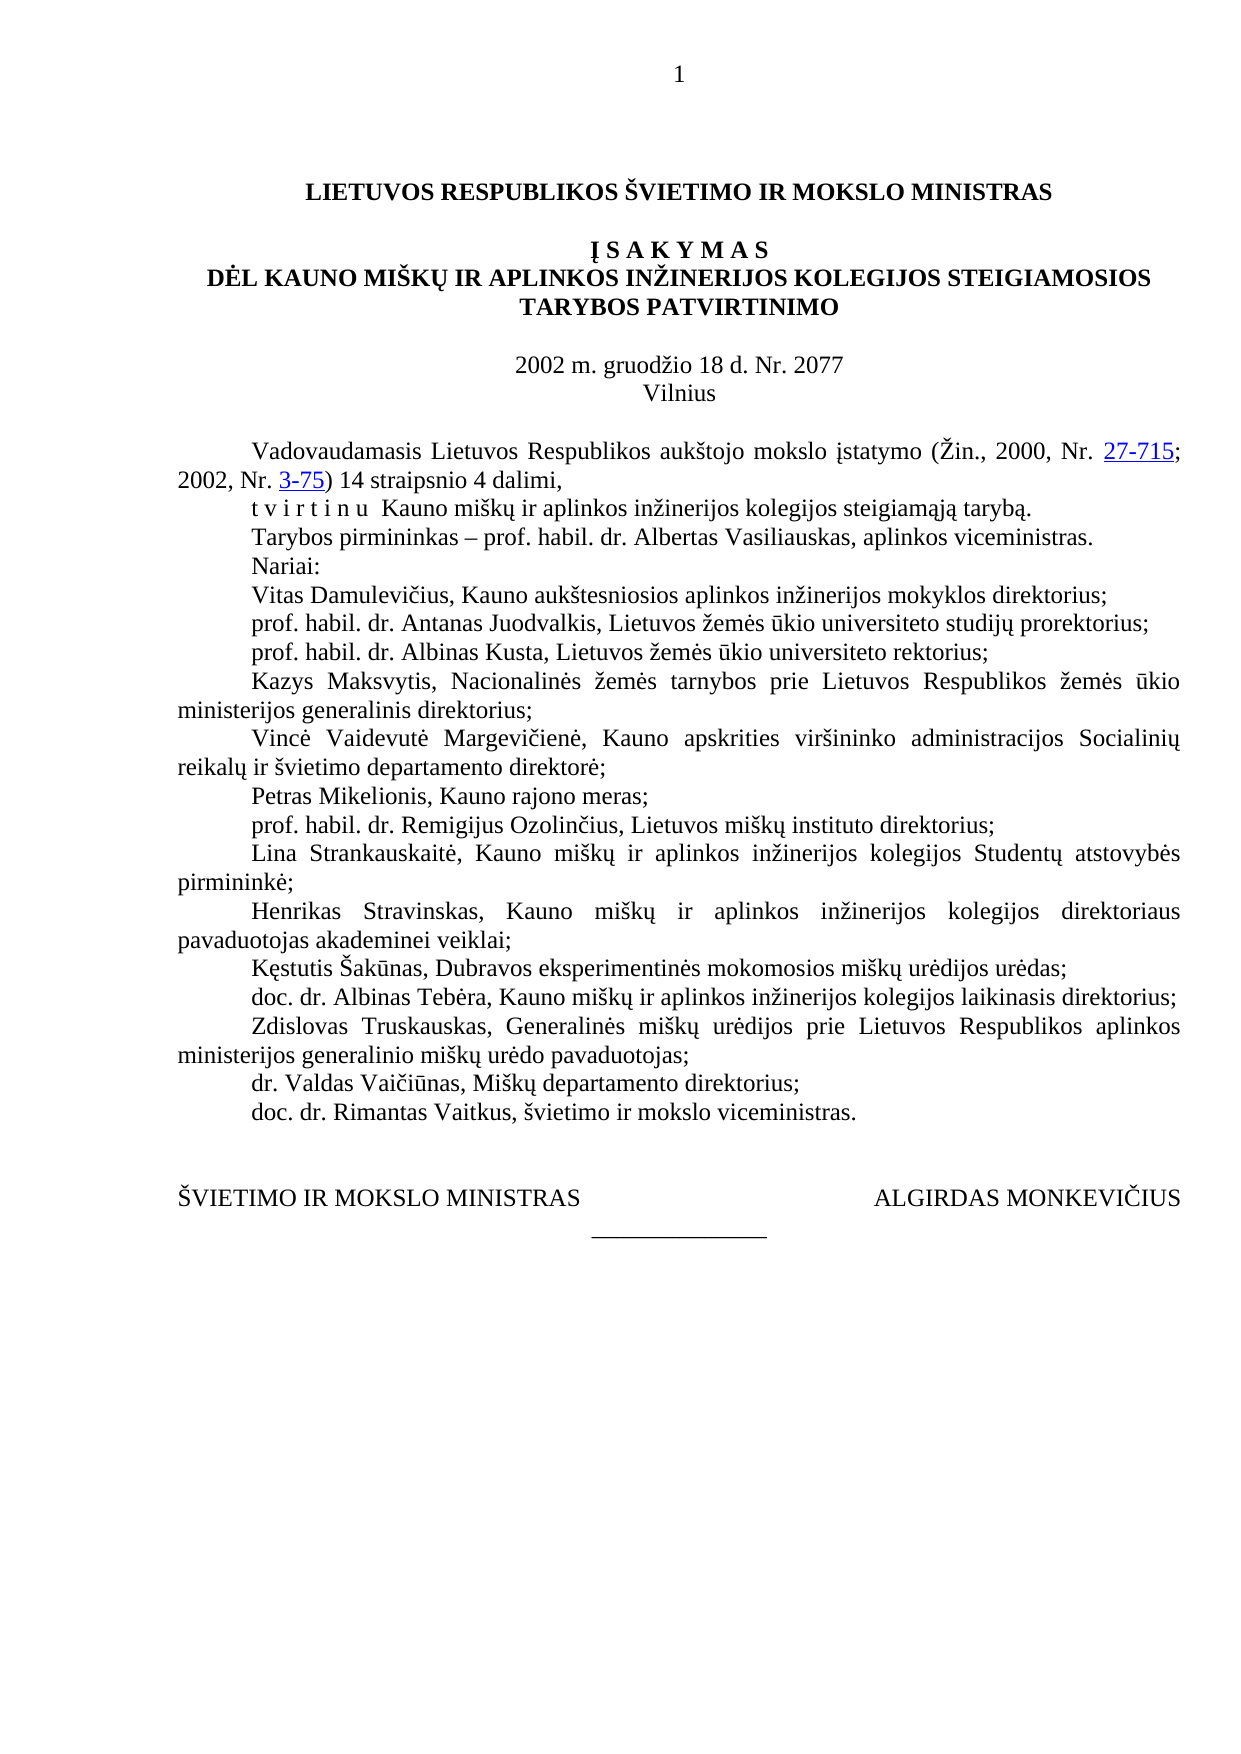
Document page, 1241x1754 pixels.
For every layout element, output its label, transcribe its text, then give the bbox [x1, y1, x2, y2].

text prof. habil. dr. Remigijus Ozolinčius, Lietuvos miškų instituto direktorius; [177, 810, 1181, 838]
text Kęstutis Šakūnas, Dubravos eksperimentinės mokomosios miškų urėdijos urėdas; [177, 953, 1181, 982]
text Nariai: [177, 551, 1181, 580]
text doc. dr. Rimantas Vaitkus, švietimo ir mokslo viceministras. [177, 1097, 1181, 1126]
text ______________ [177, 1212, 1181, 1241]
text ŠVIETIMO IR MOKSLO MINISTRAS ALGIRDAS MONKEVIČIUS [177, 1183, 1181, 1212]
text 2002 m. gruodžio 18 d. Nr. 2077 [177, 350, 1181, 378]
text Į S A K Y M A S [177, 235, 1181, 263]
text Tarybos pirmininkas – prof. habil. dr. Albertas Vasiliauskas, aplinkos viceministras. [177, 522, 1181, 551]
text Petras Mikelionis, Kauno rajono meras; [177, 781, 1181, 810]
text Lina Strankauskaitė, Kauno miškų ir aplinkos inžinerijos kolegijos Studentų atstovybės pirmininkė; [177, 838, 1181, 896]
text Vitas Damulevičius, Kauno aukštesniosios aplinkos inžinerijos mokyklos direktorius; [177, 580, 1181, 608]
text prof. habil. dr. Antanas Juodvalkis, Lietuvos žemės ūkio universiteto studijų prorektorius; [177, 608, 1181, 637]
text DĖL KAUNO MIŠKŲ IR APLINKOS INŽINERIJOS KOLEGIJOS STEIGIAMOSIOS TARYBOS PATVIRTINIMO [177, 263, 1181, 321]
text Vadovaudamasis Lietuvos Respublikos aukštojo mokslo įstatymo (Žin., 2000, Nr. 27-715; 2002, Nr. 3-75) 14 straipsnio 4 dalimi, [177, 436, 1181, 493]
text dr. Valdas Vaičiūnas, Miškų departamento direktorius; [177, 1068, 1181, 1097]
text Vilnius [177, 378, 1181, 407]
text Henrikas Stravinskas, Kauno miškų ir aplinkos inžinerijos kolegijos direktoriaus pavaduotojas akademinei veiklai; [177, 896, 1181, 953]
text prof. habil. dr. Albinas Kusta, Lietuvos žemės ūkio universiteto rektorius; [177, 637, 1181, 666]
text Zdislovas Truskauskas, Generalinės miškų urėdijos prie Lietuvos Respublikos aplinkos ministerijos generalinio miškų urėdo pavaduotojas; [177, 1011, 1181, 1068]
text Kazys Maksvytis, Nacionalinės žemės tarnybos prie Lietuvos Respublikos žemės ūkio ministerijos generalinis direktorius; [177, 666, 1181, 723]
text tvirtinu Kauno miškų ir aplinkos inžinerijos kolegijos steigiamąją tarybą. [177, 493, 1181, 522]
text LIETUVOS RESPUBLIKOS ŠVIETIMO IR MOKSLO MINISTRAS [177, 177, 1181, 206]
text doc. dr. Albinas Tebėra, Kauno miškų ir aplinkos inžinerijos kolegijos laikinasis direktorius; [177, 982, 1181, 1011]
text Vincė Vaidevutė Margevičienė, Kauno apskrities viršininko administracijos Socialinių reikalų ir švietimo departamento direktorė; [177, 723, 1181, 781]
